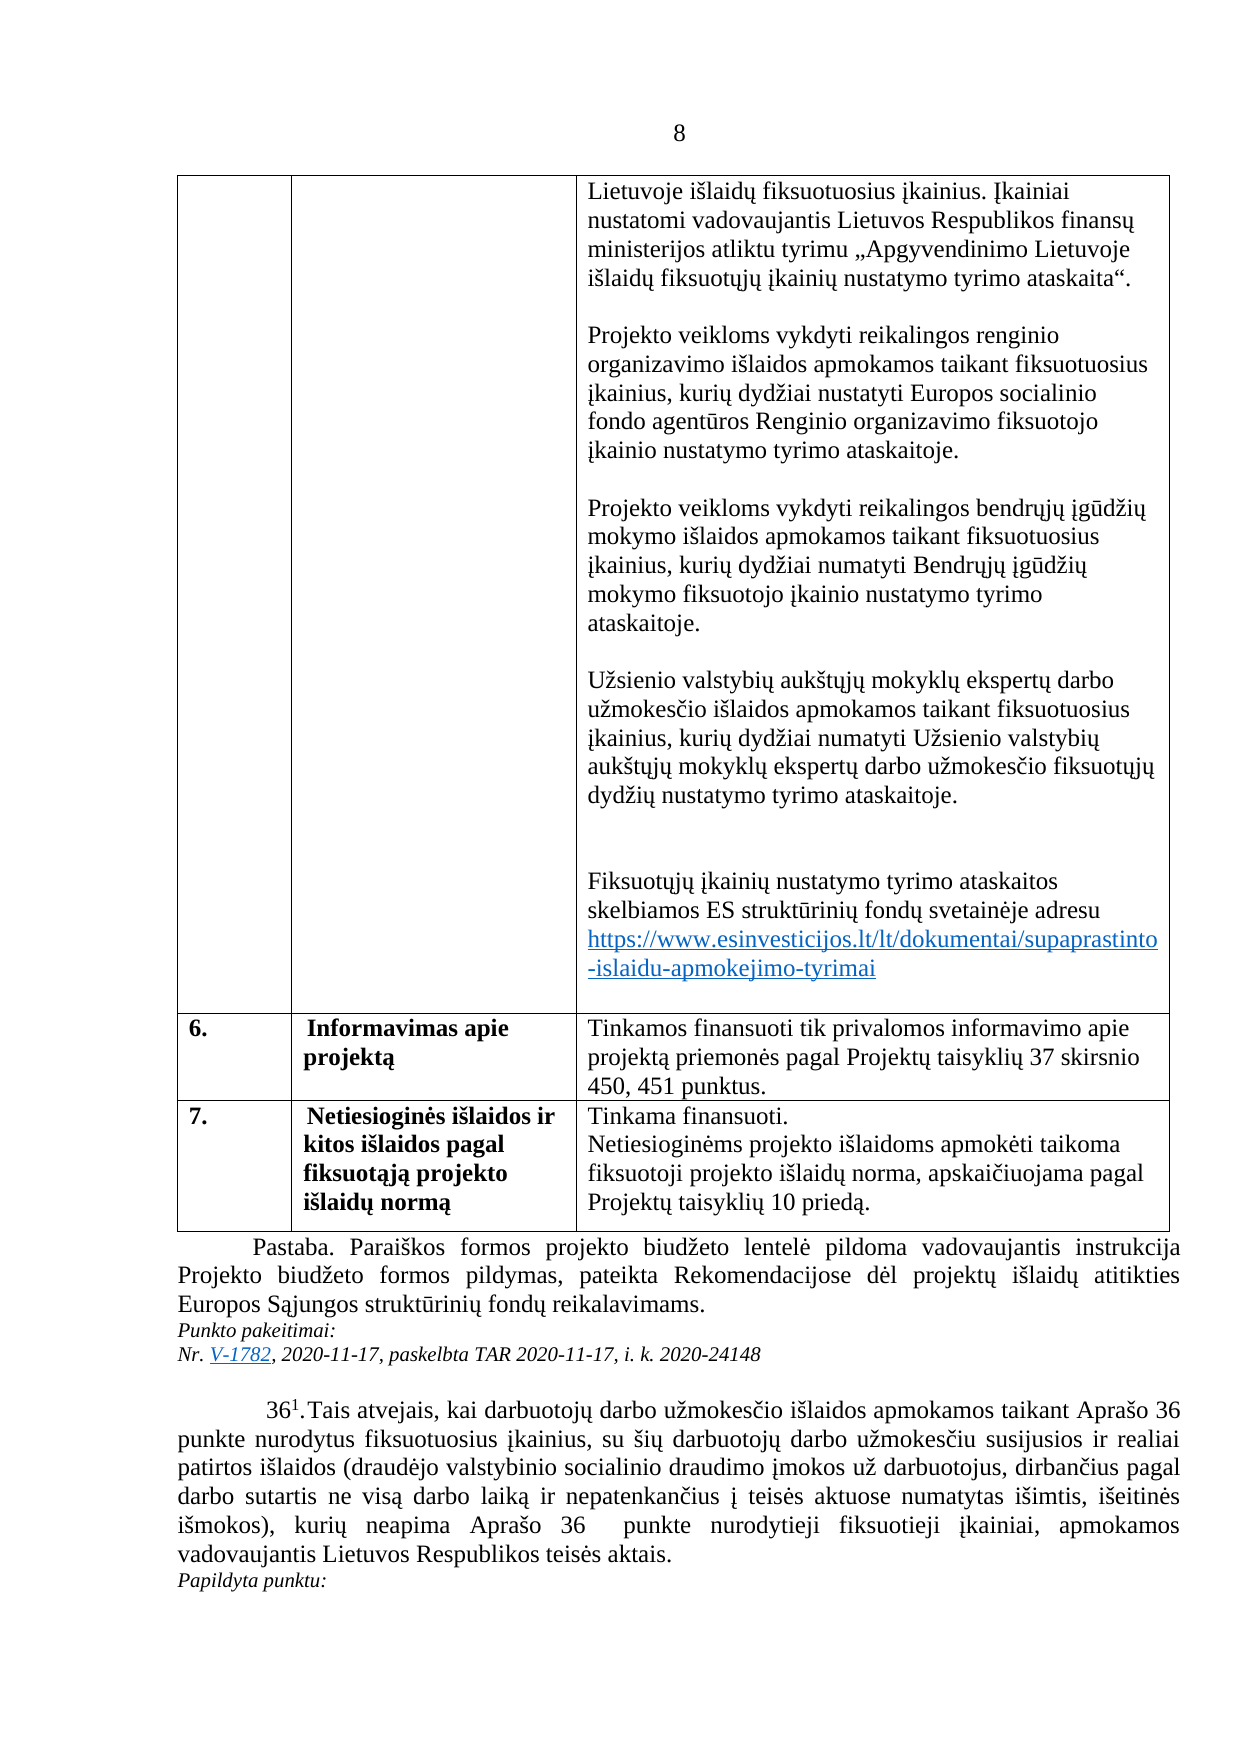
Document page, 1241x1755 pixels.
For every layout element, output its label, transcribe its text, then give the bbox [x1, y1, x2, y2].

text 361. Tais atvejais, kai darbuotojų darbo užmokesčio išlaidos apmokamos taikant Aprašo 36 punkte nurodytus fiksuotuosius įkainius, su šių darbuotojų darbo užmokesčiu susijusios ir realiai patirtos išlaidos (draudėjo valstybinio socialinio draudimo įmokos už darbuotojus, dirbančius pagal darbo sutartis ne visą darbo laiką ir nepatenkančius į teisės aktuose numatytas išimtis, išeitinės išmokos), kurių neapima Aprašo 36 punkte nurodytieji fiksuotieji įkainiai, apmokamos vadovaujantis Lietuvos Respublikos teisės aktais. [177, 1395, 1181, 1567]
table_cell Tinkama finansuoti. Netiesioginėms projekto išlaidoms apmokėti taikoma fiksuotoji projekto išlaidų norma, apskaičiuojama pagal Projektų taisyklių 10 priedą. [577, 1101, 1169, 1231]
text Papildyta punktu: [177, 1567, 1181, 1592]
table_cell Tinkamos finansuoti tik privalomos informavimo apie projektą priemonės pagal Projektų taisyklių 37 skirsnio 450, 451 punktus. [577, 1014, 1169, 1100]
table_cell 7. [178, 1101, 291, 1231]
table_cell Lietuvoje išlaidų fiksuotuosius įkainius. Įkainiai nustatomi vadovaujantis Lietuvos Respublikos finansų ministerijos atliktu tyrimu „Apgyvendinimo Lietuvoje išlaidų fiksuotųjų įkainių nustatymo tyrimo ataskaita“. Projekto veikloms vykdyti reikalingos renginio organizavimo išlaidos apmokamos taikant fiksuotuosius įkainius, kurių dydžiai nustatyti Europos socialinio fondo agentūros Renginio organizavimo fiksuotojo įkainio nustatymo tyrimo ataskaitoje. Projekto veikloms vykdyti reikalingos bendrųjų įgūdžių mokymo išlaidos apmokamos taikant fiksuotuosius įkainius, kurių dydžiai numatyti Bendrųjų įgūdžių mokymo fiksuotojo įkainio nustatymo tyrimo ataskaitoje. Užsienio valstybių aukštųjų mokyklų ekspertų darbo užmokesčio išlaidos apmokamos taikant fiksuotuosius įkainius, kurių dydžiai numatyti Užsienio valstybių aukštųjų mokyklų ekspertų darbo užmokesčio fiksuotųjų dydžių nustatymo tyrimo ataskaitoje. Fiksuotųjų įkainių nustatymo tyrimo ataskaitos skelbiamos ES struktūrinių fondų svetainėje adresu https://www.esinvesticijos.lt/lt/dokumentai/supaprastinto-islaidu-apmokejimo-tyrimai [577, 176, 1169, 1012]
table_cell Netiesioginės išlaidos ir kitos išlaidos pagal fiksuotąją projekto išlaidų normą [292, 1101, 576, 1231]
table_cell Informavimas apie projektą [292, 1014, 576, 1100]
text Nr. V-1782, 2020-11-17, paskelbta TAR 2020-11-17, i. k. 2020-24148 [177, 1342, 1181, 1366]
text Pastaba. Paraiškos formos projekto biudžeto lentelė pildoma vadovaujantis instrukcija Projekto biudžeto formos pildymas, pateikta Rekomendacijose dėl projektų išlaidų atitikties Europos Sąjungos struktūrinių fondų reikalavimams. [177, 1232, 1181, 1318]
table_cell [178, 176, 291, 1012]
text Punkto pakeitimai: [177, 1318, 1181, 1342]
table_cell [292, 176, 576, 1012]
table_cell 6. [178, 1014, 291, 1100]
